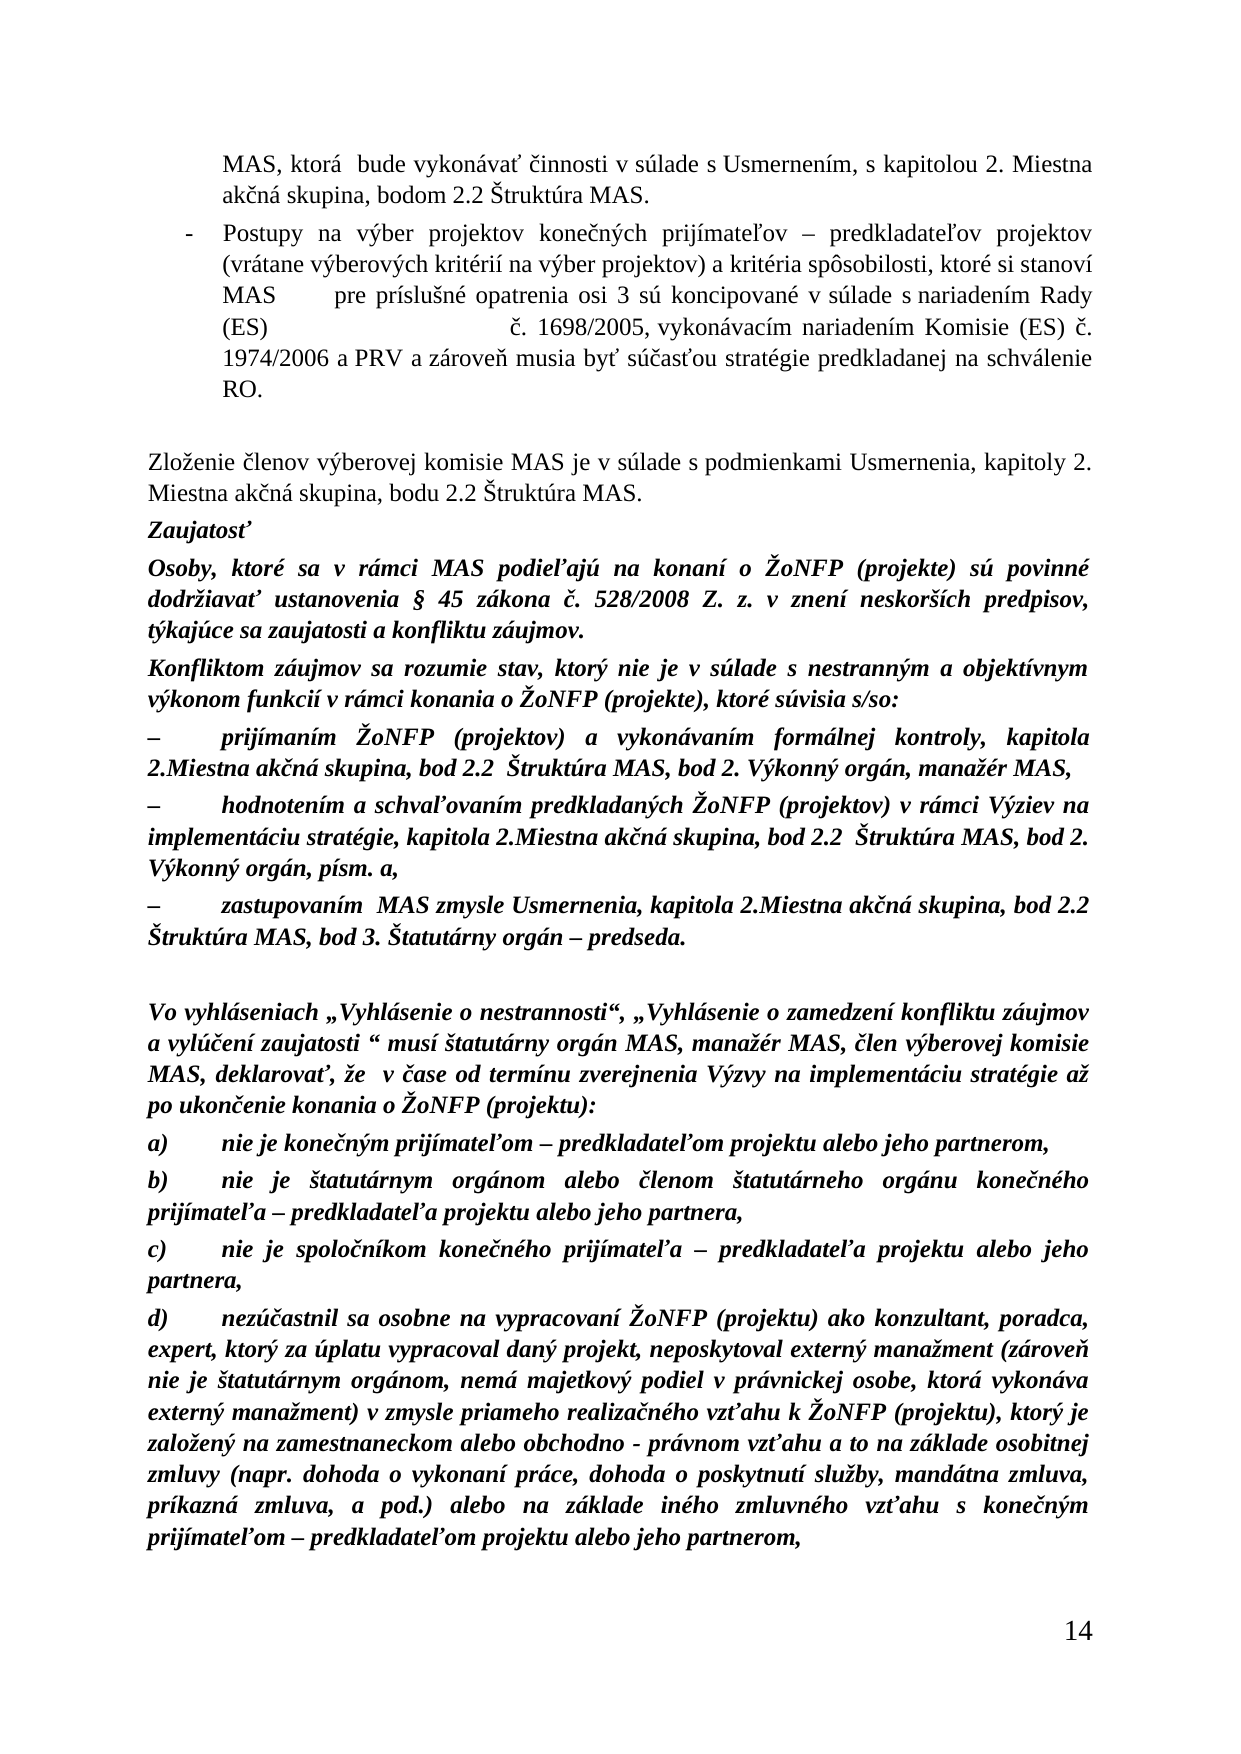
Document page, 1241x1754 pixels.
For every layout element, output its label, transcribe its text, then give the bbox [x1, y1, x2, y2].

text – prijímaním ŽoNFP (projektov) a vykonávaním formálnej kontroly, kapitola 2.Miestna akčná skupina, bod 2.2 Štruktúra MAS, bod 2. Výkonný orgán, manažér MAS, [148, 720, 1093, 783]
list Postupy na výber projektov konečných prijímateľov – predkladateľov projektov (vrátane výberových kritérií na výber projektov) a kritéria spôsobilosti, ktoré si stanoví MAS pre príslušné opatrenia osi 3 sú koncipované v súlade s nariadením Rady (ES) č. 1698/2005, vykonávacím nariadením Komisie (ES) č. 1974/2006 a PRV a zároveň musia byť súčasťou stratégie predkladanej na schválenie RO. [185, 216, 1093, 404]
text Zaujatosť [148, 514, 1093, 545]
text Osoby, ktoré sa v rámci MAS podieľajú na konaní o ŽoNFP (projekte) sú povinné dodržiavať ustanovenia § 45 zákona č. 528/2008 Z. z. v znení neskorších predpisov, týkajúce sa zaujatosti a konfliktu záujmov. [148, 551, 1093, 645]
text c) nie je spoločníkom konečného prijímateľa – predkladateľa projektu alebo jeho partnera, [148, 1233, 1093, 1295]
text – zastupovaním MAS zmysle Usmernenia, kapitola 2.Miestna akčná skupina, bod 2.2 Štruktúra MAS, bod 3. Štatutárny orgán – predseda. [148, 889, 1093, 951]
text b) nie je štatutárnym orgánom alebo členom štatutárneho orgánu konečného prijímateľa – predkladateľa projektu alebo jeho partnera, [148, 1164, 1093, 1226]
text Konfliktom záujmov sa rozumie stav, ktorý nie je v súlade s nestranným a objektívnym výkonom funkcií v rámci konania o ŽoNFP (projekte), ktoré súvisia s/so: [148, 651, 1093, 714]
text Zloženie členov výberovej komisie MAS je v súlade s podmienkami Usmernenia, kapitoly 2. Miestna akčná skupina, bodu 2.2 Štruktúra MAS. [148, 445, 1093, 508]
list MAS, ktorá bude vykonávať činnosti v súlade s Usmernením, s kapitolou 2. Miestna akčná skupina, bodom 2.2 Štruktúra MAS. [185, 148, 1093, 210]
text Vo vyhláseniach „Vyhlásenie o nestrannosti“, „Vyhlásenie o zamedzení konfliktu záujmov a vylúčení zaujatosti “ musí štatutárny orgán MAS, manažér MAS, člen výberovej komisie MAS, deklarovať, že v čase od termínu zverejnenia Výzvy na implementáciu stratégie až po ukončenie konania o ŽoNFP (projektu): [148, 995, 1093, 1120]
text – hodnotením a schvaľovaním predkladaných ŽoNFP (projektov) v rámci Výziev na implementáciu stratégie, kapitola 2.Miestna akčná skupina, bod 2.2 Štruktúra MAS, bod 2. Výkonný orgán, písm. a, [148, 789, 1093, 883]
text d) nezúčastnil sa osobne na vypracovaní ŽoNFP (projektu) ako konzultant, poradca, expert, ktorý za úplatu vypracoval daný projekt, neposkytoval externý manažment (zároveň nie je štatutárnym orgánom, nemá majetkový podiel v právnickej osobe, ktorá vykonáva externý manažment) v zmysle priameho realizačného vzťahu k ŽoNFP (projektu), ktorý je založený na zamestnaneckom alebo obchodno - právnom vzťahu a to na základe osobitnej zmluvy (napr. dohoda o vykonaní práce, dohoda o poskytnutí služby, mandátna zmluva, príkazná zmluva, a pod.) alebo na základe iného zmluvného vzťahu s konečným prijímateľom – predkladateľom projektu alebo jeho partnerom, [148, 1301, 1093, 1551]
text a) nie je konečným prijímateľom – predkladateľom projektu alebo jeho partnerom, [148, 1126, 1093, 1158]
